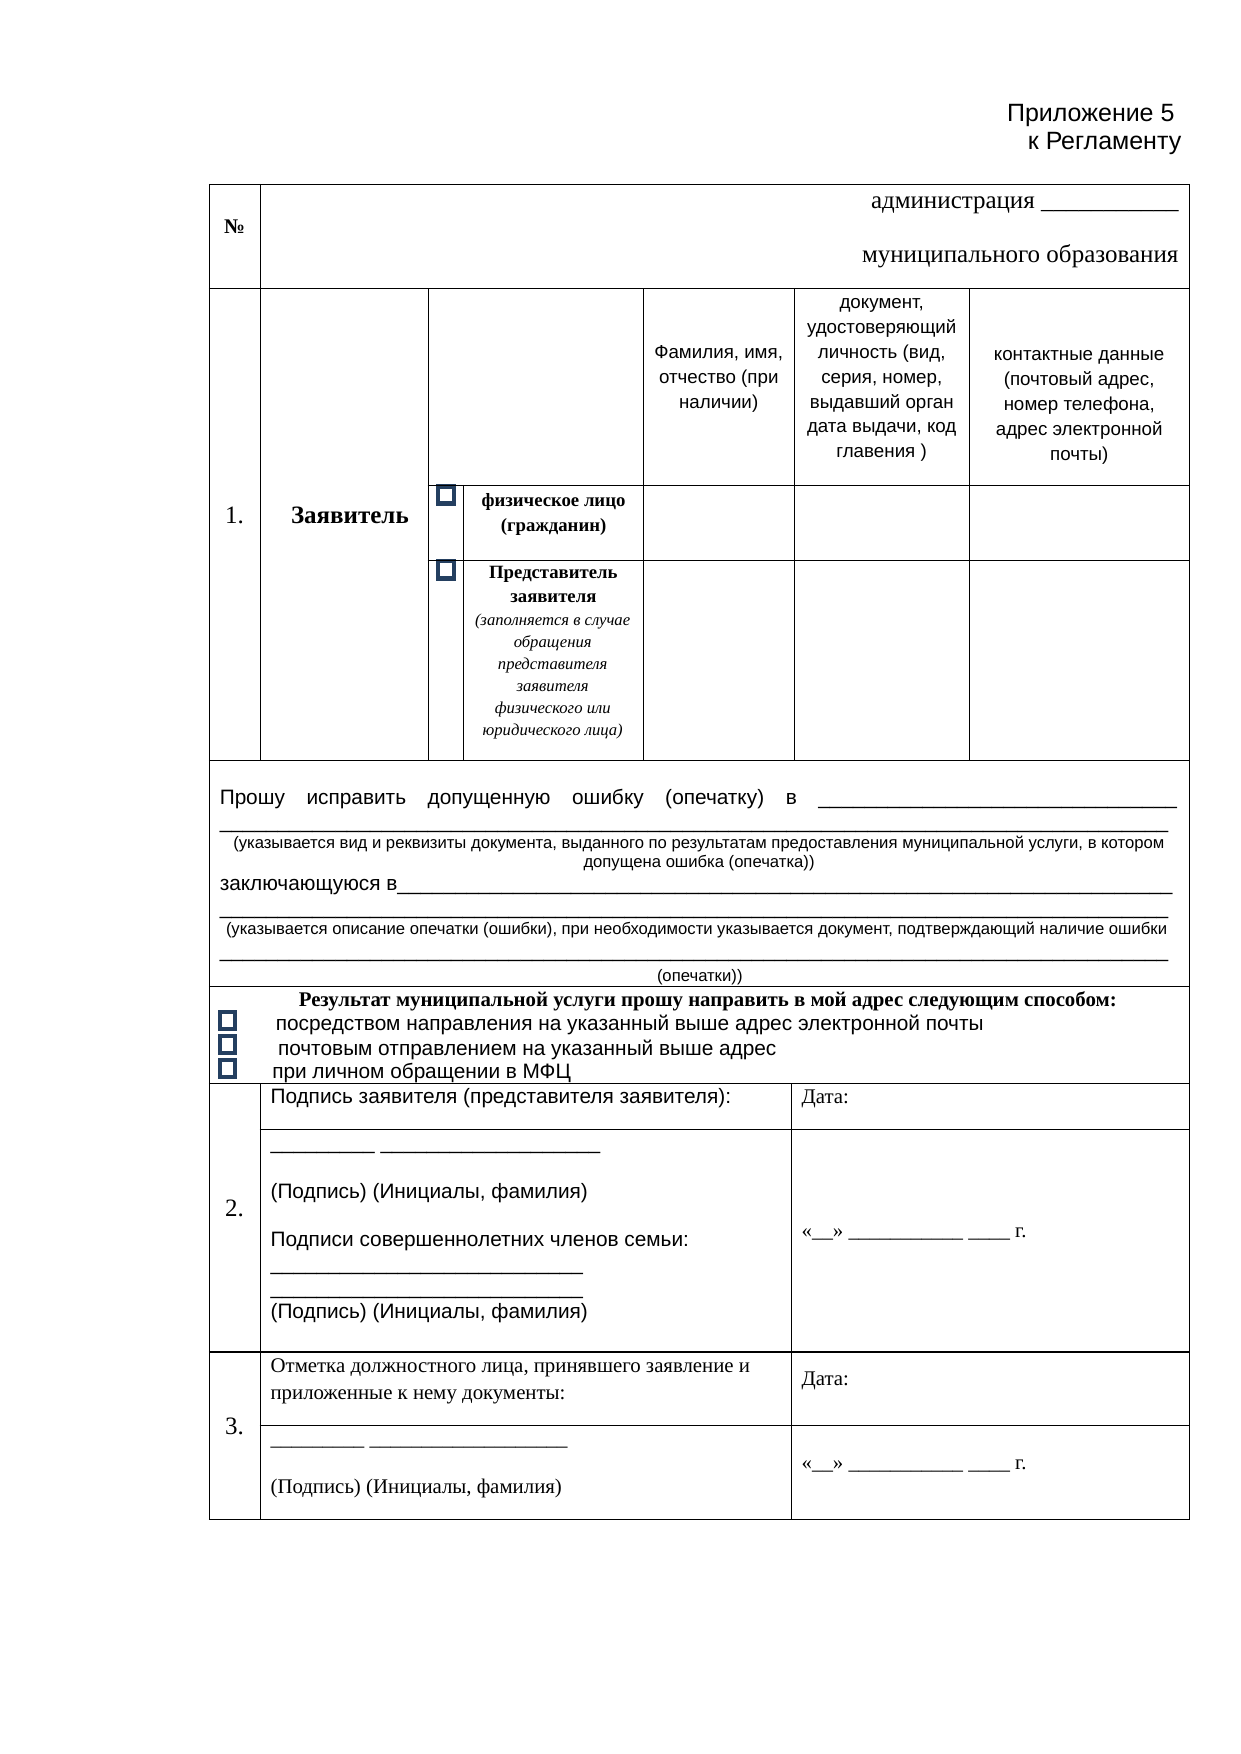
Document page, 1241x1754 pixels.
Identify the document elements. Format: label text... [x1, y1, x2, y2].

table_cell Заявитель [261, 289, 428, 760]
table_cell [795, 486, 969, 559]
table_cell Отметка должностного лица, принявшего заявление и приложенные к нему документы: [261, 1353, 791, 1425]
table_header администрация ___________ муниципального образования [261, 185, 1189, 288]
table_cell Результат муниципальной услуги прошу направить в мой адрес следующим способом: посредством направления на указанный выше адрес электронной почты почтовым отправлением на указанный выше адрес при личном обращении в МФЦ [210, 987, 1189, 1083]
table_cell [429, 561, 463, 760]
table_cell Представитель заявителя (заполняется в случае обращения представителя заявителя физического или юридического лица) [464, 561, 643, 760]
table_cell _________ ___________________ (Подпись) (Инициалы, фамилия) Подписи совершеннолетних членов семьи: ___________________________ ___________________________ (Подпись) (Инициалы, фамилия) [261, 1130, 791, 1351]
table_cell [644, 561, 794, 760]
table_cell 1. [210, 289, 260, 760]
table_cell [644, 486, 794, 559]
table_cell «__» ___________ ____ г. [792, 1426, 1189, 1519]
table_cell 3. [210, 1353, 260, 1519]
table_cell [429, 486, 463, 559]
table_cell физическое лицо (гражданин) [464, 486, 643, 559]
table_cell Прошу исправить допущенную ошибку (опечатку) в _______________________________ __________________________________________________________________________________ (указывается вид и реквизиты документа, выданного по результатам предоставления муниципальной услуги, в котором допущена ошибка (опечатка)) заключающуюся в___________________________________________________________________ __________________________________________________________________________________ (указывается описание опечатки (ошибки), при необходимости указывается документ, подтверждающий наличие ошибки __________________________________________________________________________________ (опечатки)) [210, 761, 1189, 986]
table_cell [795, 561, 969, 760]
table_cell _________ ___________________ (Подпись) (Инициалы, фамилия) [261, 1426, 791, 1519]
table_cell «__» ___________ ____ г. [792, 1130, 1189, 1351]
text Приложение 5 [177, 97, 1181, 126]
table_cell Подпись заявителя (представителя заявителя): [261, 1084, 791, 1129]
table_cell [429, 289, 643, 485]
table_cell контактные данные (почтовый адрес, номер телефона, адрес электронной почты) [970, 289, 1189, 485]
table_cell Фамилия, имя, отчество (при наличии) [644, 289, 794, 485]
table_cell Дата: [792, 1353, 1189, 1425]
table_cell [440, 563, 452, 576]
table_cell [970, 561, 1189, 760]
table_cell Дата: [792, 1084, 1189, 1129]
table_cell документ, удостоверяющий личность (вид, серия, номер, выдавший орган дата выдачи, код главения ) [795, 289, 969, 485]
table_header № [210, 185, 260, 288]
text к Регламенту [177, 126, 1181, 155]
table_cell 2. [210, 1084, 260, 1351]
table_cell [970, 486, 1189, 559]
table_cell [440, 489, 452, 501]
